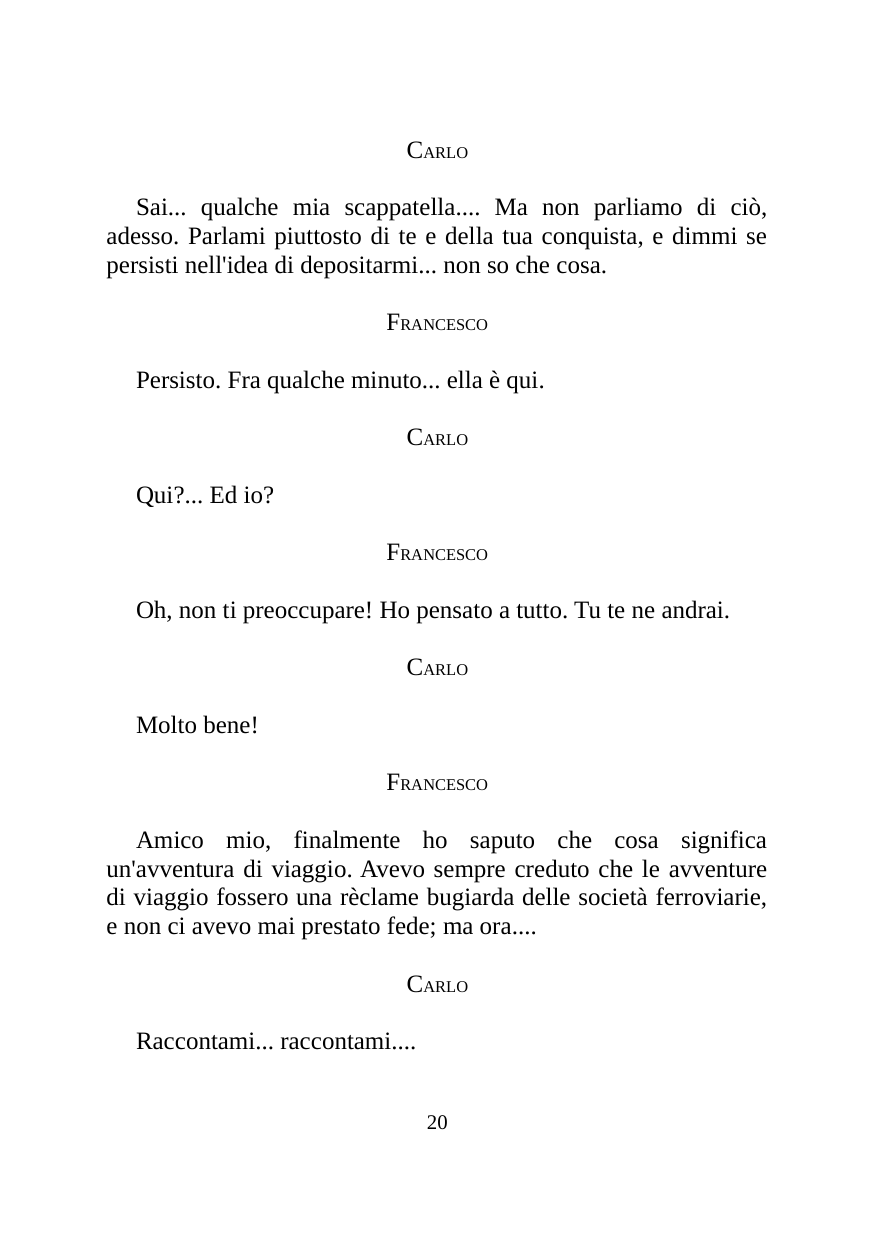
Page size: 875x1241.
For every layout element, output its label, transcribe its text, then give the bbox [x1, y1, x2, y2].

text Francesco [106, 767, 768, 796]
text Carlo [106, 135, 768, 164]
text Carlo [106, 652, 768, 681]
text Raccontami... raccontami.... [106, 1026, 768, 1055]
text Oh, non ti preoccupare! Ho pensato a tutto. Tu te ne andrai. [106, 595, 768, 624]
text Francesco [106, 537, 768, 566]
text Amico mio, finalmente ho saputo che cosa significa un'avventura di viaggio. Avevo sempre creduto che le avventure di viaggio fossero una rèclame bugiarda delle società ferroviarie, e non ci avevo mai prestato fede; ma ora.... [106, 825, 768, 940]
text Carlo [106, 422, 768, 451]
text Francesco [106, 307, 768, 336]
text Sai... qualche mia scappatella.... Ma non parliamo di ciò, adesso. Parlami piuttosto di te e della tua conquista, e dimmi se persisti nell'idea di depositarmi... non so che cosa. [106, 192, 768, 279]
text Persisto. Fra qualche minuto... ella è qui. [106, 365, 768, 394]
text Molto bene! [106, 710, 768, 739]
text Carlo [106, 969, 768, 997]
text Qui?... Ed io? [106, 480, 768, 509]
